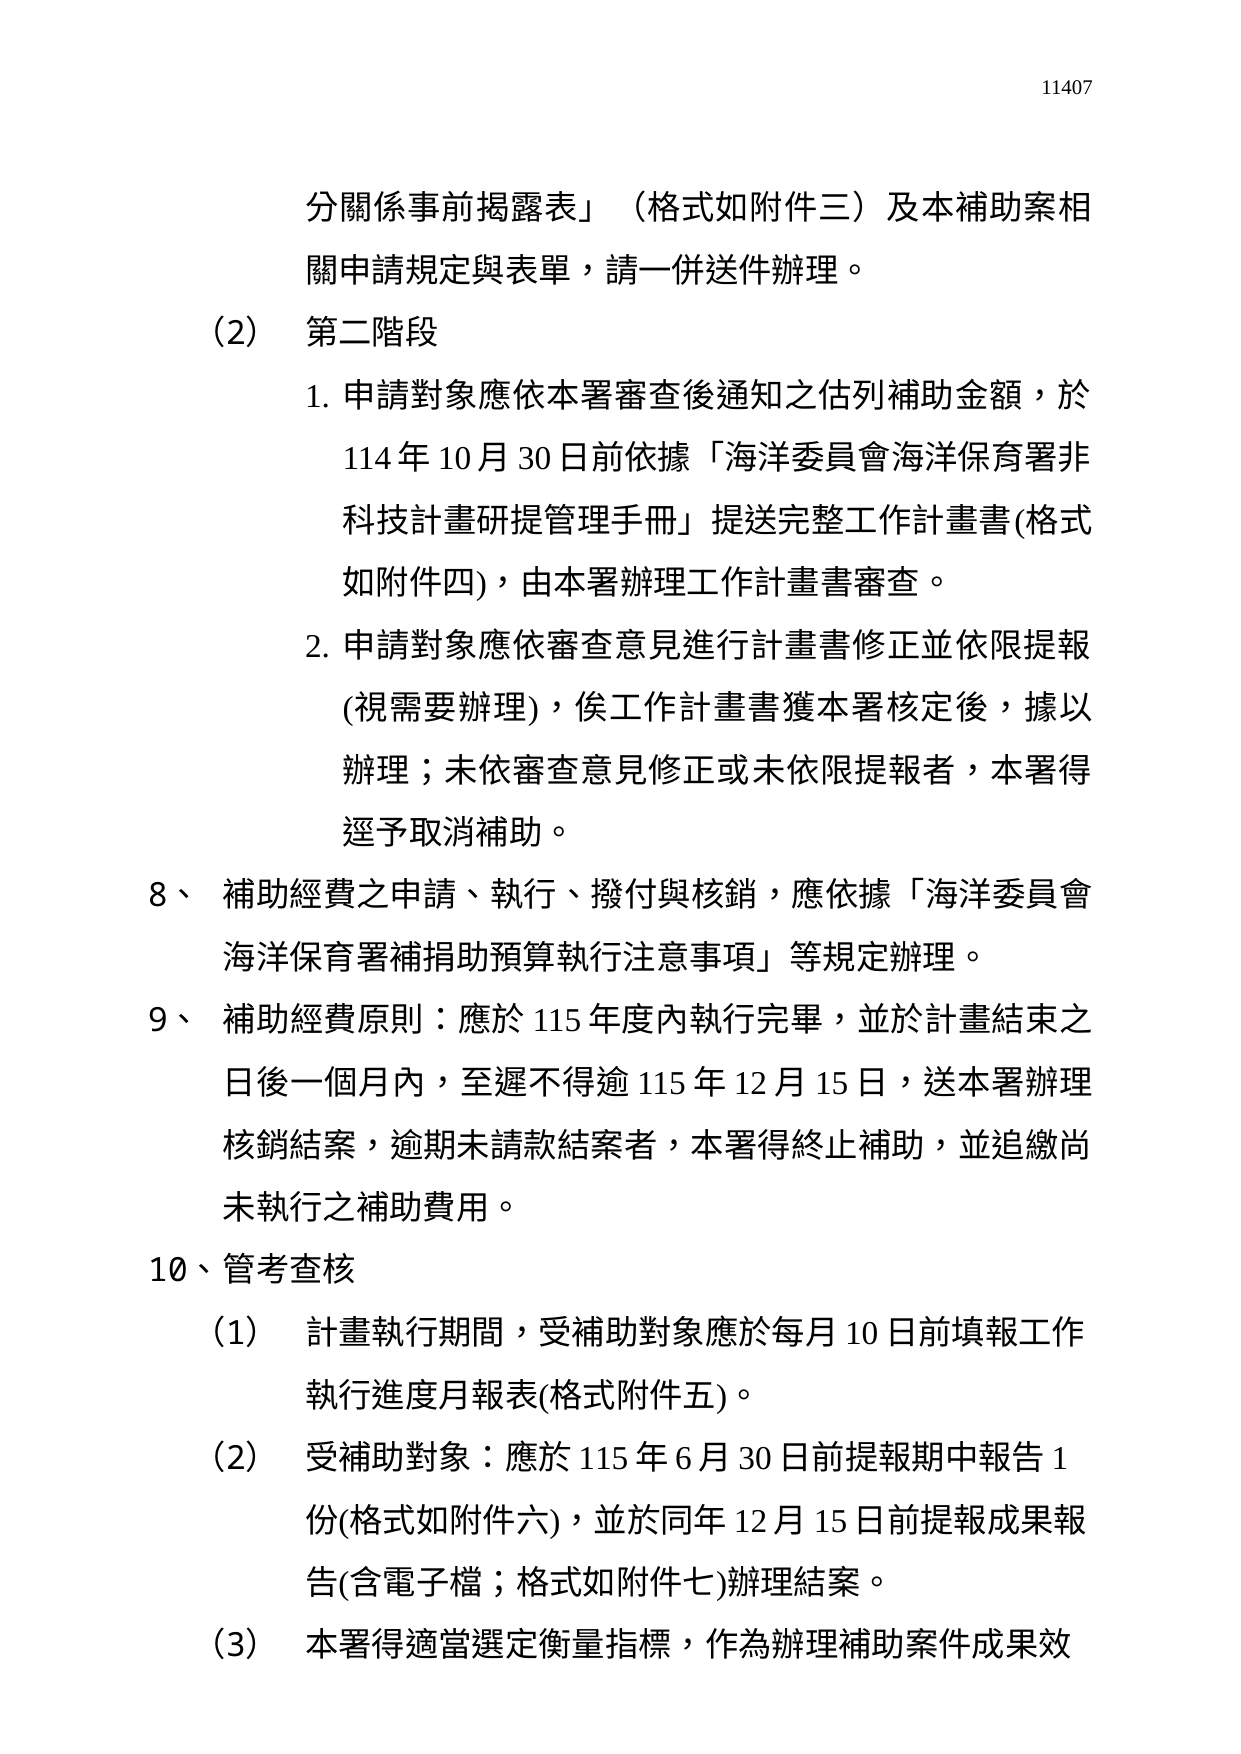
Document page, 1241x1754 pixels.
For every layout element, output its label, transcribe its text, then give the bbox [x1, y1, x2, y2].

list 申請對象應依審查意見進行計畫書修正並依限提報(視需要辦理)，俟工作計畫書獲本署核定後，據以辦理；未依審查意見修正或未依限提報者，本署得逕予取消補助。 [305, 601, 1092, 851]
list 第二階段 [192, 288, 1092, 351]
list 補助經費之申請、執行、撥付與核銷，應依據「海洋委員會海洋保育署補捐助預算執行注意事項」等規定辦理。 [148, 851, 1092, 976]
text 分關係事前揭露表」（格式如附件三）及本補助案相關申請規定與表單，請一併送件辦理。 [305, 163, 1092, 288]
list 申請對象應依本署審查後通知之估列補助金額，於114年10月30日前依據「海洋委員會海洋保育署非科技計畫研提管理手冊」提送完整工作計畫書(格式如附件四)，由本署辦理工作計畫書審查。 [305, 351, 1092, 601]
list 管考查核 [148, 1226, 1092, 1288]
list 補助經費原則：應於115年度內執行完畢，並於計畫結束之日後一個月內，至遲不得逾115年12月15日，送本署辦理核銷結案，逾期未請款結案者，本署得終止補助，並追繳尚未執行之補助費用。 [148, 976, 1092, 1226]
list 受補助對象：應於115年6月30日前提報期中報告1份(格式如附件六)，並於同年12月15日前提報成果報告(含電子檔；格式如附件七)辦理結案。 [192, 1413, 1092, 1601]
list 計畫執行期間，受補助對象應於每月10日前填報工作執行進度月報表(格式附件五)。 [192, 1288, 1092, 1413]
list 本署得適當選定衡量指標，作為辦理補助案件成果效 [192, 1601, 1092, 1663]
